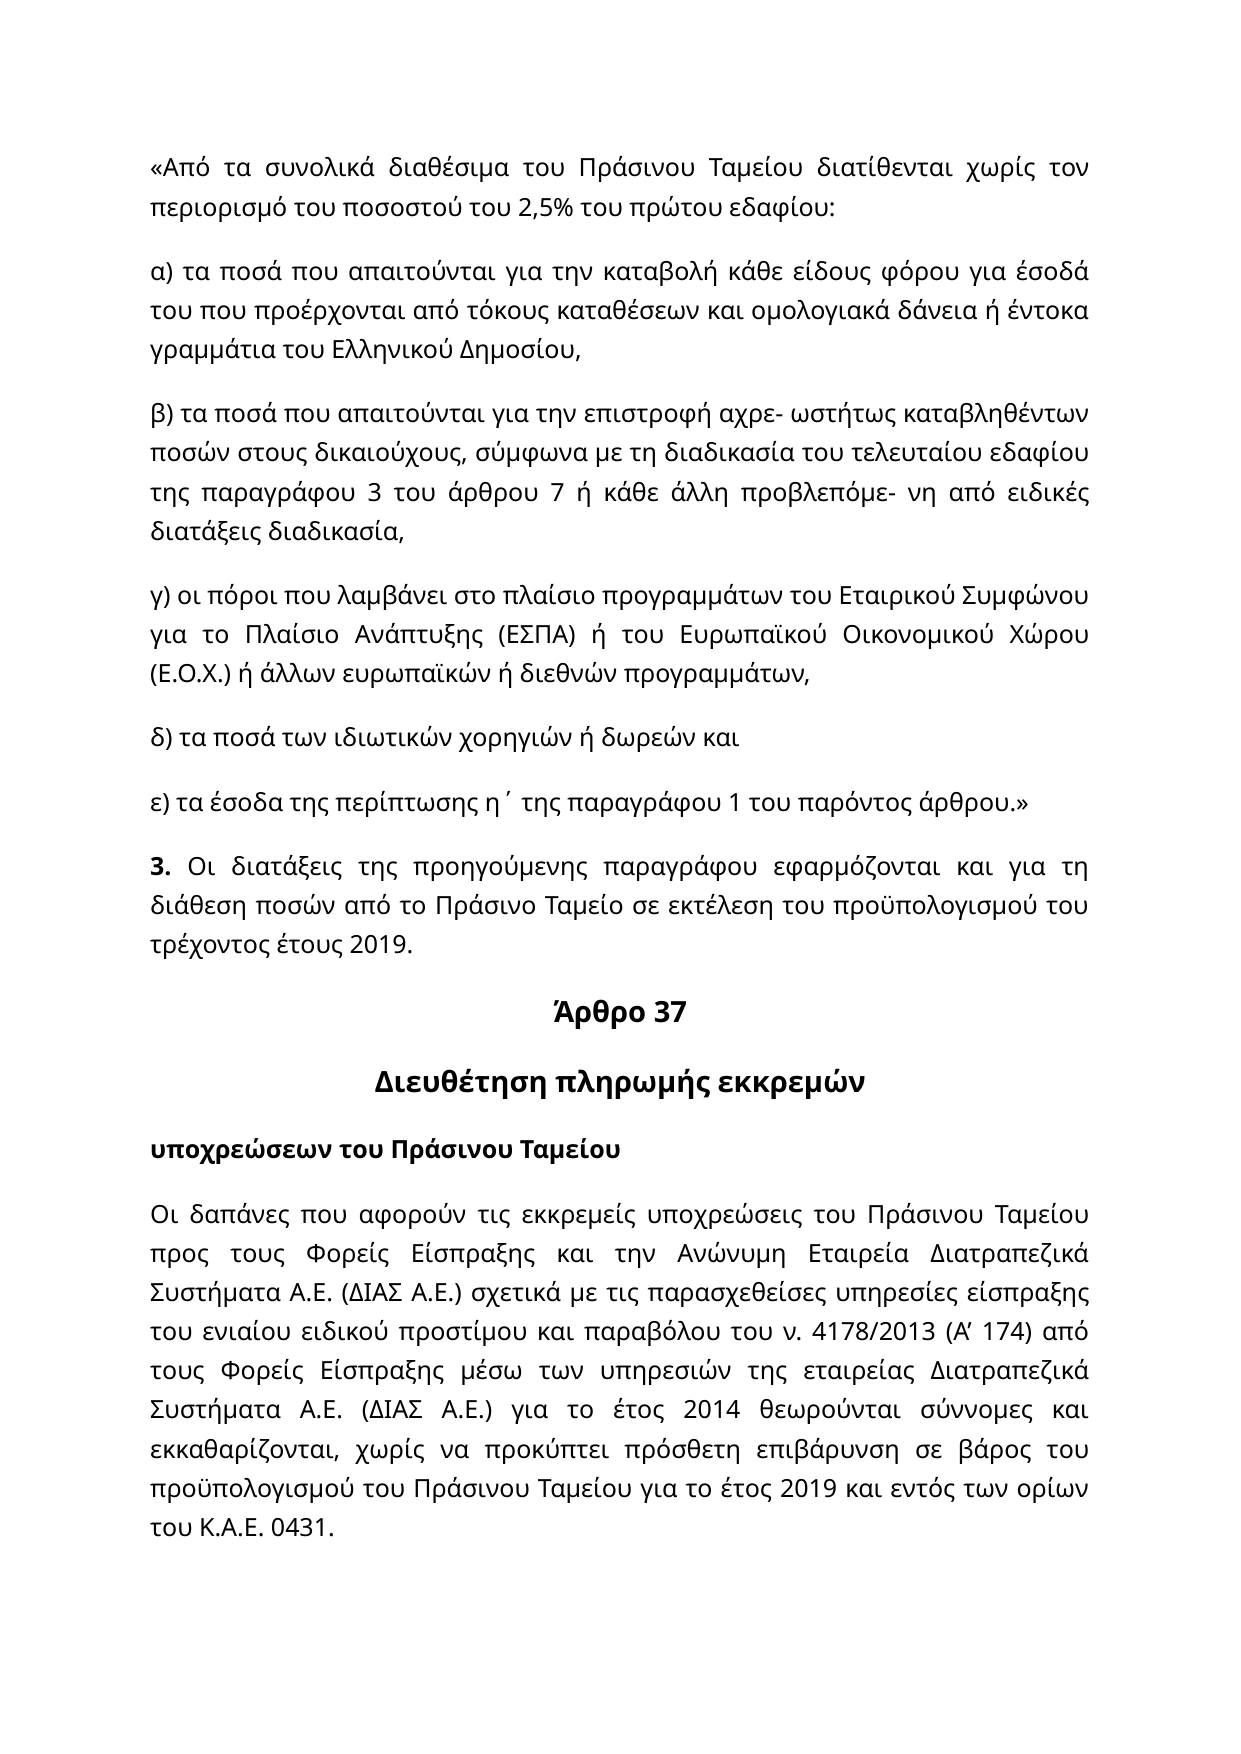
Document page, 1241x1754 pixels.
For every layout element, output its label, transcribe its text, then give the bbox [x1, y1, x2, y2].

subtitle Διευθέτηση πληρωμής εκκρεμών [150, 1061, 1090, 1101]
text «Από τα συνολικά διαθέσιμα του Πράσινου Ταμείου διατίθενται χωρίς τον περιορισμό του ποσοστού του 2,5% του πρώτου εδαφίου: [150, 150, 1090, 223]
text γ) οι πόροι που λαμβάνει στο πλαίσιο προγραμμάτων του Εταιρικού Συμφώνου για το Πλαίσιο Ανάπτυξης (ΕΣΠΑ) ή του Ευρωπαϊκού Οικονομικού Χώρου (Ε.Ο.Χ.) ή άλλων ευρωπαϊκών ή διεθνών προγραμμάτων, [150, 577, 1090, 690]
text δ) τα ποσά των ιδιωτικών χορηγιών ή δωρεών και [150, 720, 1090, 754]
text ε) τα έσοδα της περίπτωσης η΄ της παραγράφου 1 του παρόντος άρθρου.» [150, 784, 1090, 818]
text 3. Οι διατάξεις της προηγούμενης παραγράφου εφαρμόζονται και για τη διάθεση ποσών από το Πράσινο Ταμείο σε εκτέλεση του προϋπολογισμού του τρέχοντος έτους 2019. [150, 848, 1090, 961]
text υποχρεώσεων του Πράσινου Ταμείου [150, 1132, 1090, 1166]
subtitle Άρθρο 37 [150, 991, 1090, 1031]
text β) τα ποσά που απαιτούνται για την επιστροφή αχρε- ωστήτως καταβληθέντων ποσών στους δικαιούχους, σύμφωνα με τη διαδικασία του τελευταίου εδαφίου της παραγράφου 3 του άρθρου 7 ή κάθε άλλη προβλεπόμε- νη από ειδικές διατάξεις διαδικασία, [150, 396, 1090, 547]
text Οι δαπάνες που αφορούν τις εκκρεμείς υποχρεώσεις του Πράσινου Ταμείου προς τους Φορείς Είσπραξης και την Ανώνυμη Εταιρεία Διατραπεζικά Συστήματα Α.Ε. (ΔΙΑΣ Α.Ε.) σχετικά με τις παρασχεθείσες υπηρεσίες είσπραξης του ενιαίου ειδικού προστίμου και παραβόλου του ν. 4178/2013 (Α’ 174) από τους Φορείς Είσπραξης μέσω των υπηρεσιών της εταιρείας Διατραπεζικά Συστήματα Α.Ε. (ΔΙΑΣ Α.Ε.) για το έτος 2014 θεωρούνται σύννομες και εκκαθαρίζονται, χωρίς να προκύπτει πρόσθετη επιβάρυνση σε βάρος του προϋπολογισμού του Πράσινου Ταμείου για το έτος 2019 και εντός των ορίων του Κ.Α.Ε. 0431. [150, 1196, 1090, 1544]
text α) τα ποσά που απαιτούνται για την καταβολή κάθε είδους φόρου για έσοδά του που προέρχονται από τόκους καταθέσεων και ομολογιακά δάνεια ή έντοκα γραμμάτια του Ελληνικού Δημοσίου, [150, 253, 1090, 366]
